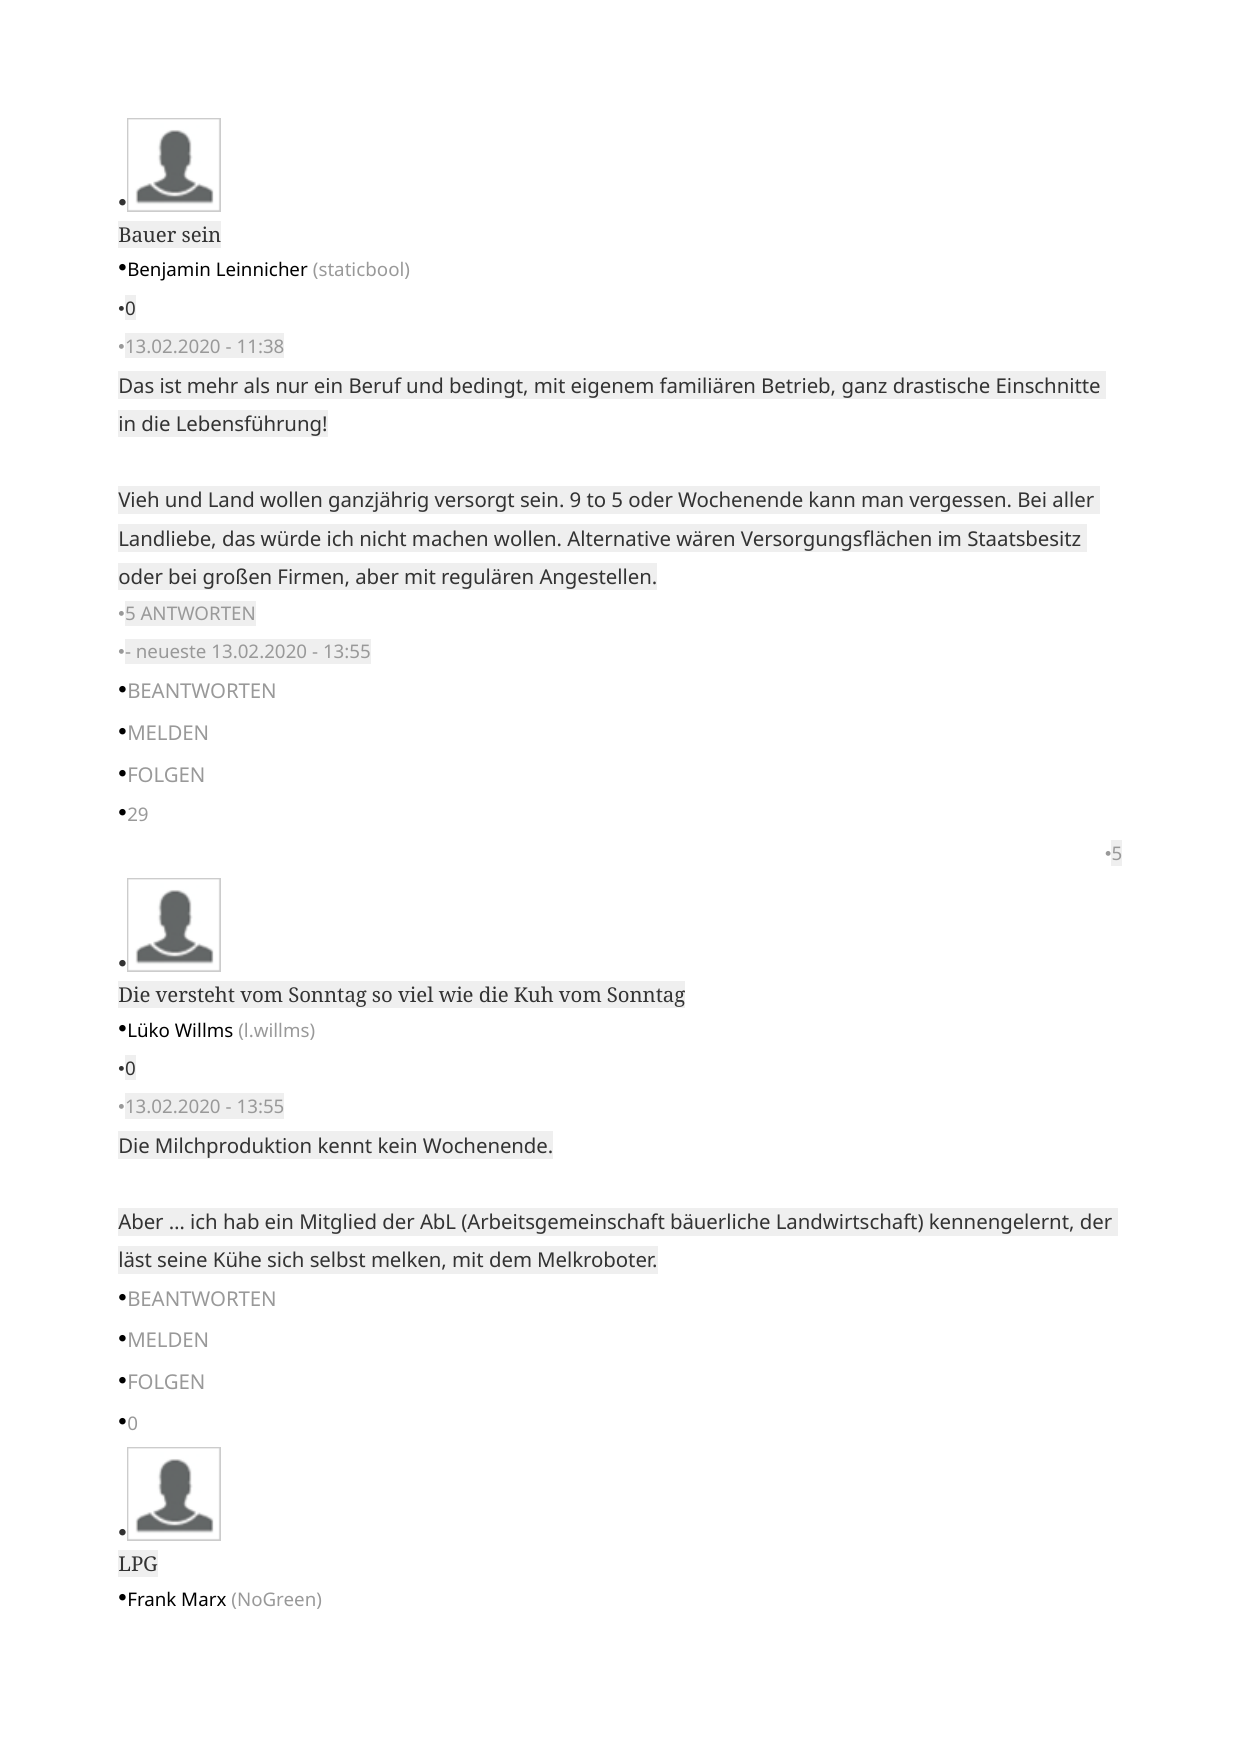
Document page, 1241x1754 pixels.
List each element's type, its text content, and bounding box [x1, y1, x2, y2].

list 0 [118, 295, 1122, 320]
list MELDEN [118, 1326, 1122, 1353]
list - neueste 13.02.2020 - 13:55 [118, 639, 1122, 664]
list Lüko Willms (l.willms) [118, 1017, 1122, 1042]
list MELDEN [118, 719, 1122, 746]
list Frank Marx (NoGreen) [118, 1586, 1122, 1611]
list FOLGEN [118, 760, 1122, 788]
list Bauer sein [118, 221, 1122, 248]
picture [127, 878, 221, 972]
list BEANTWORTEN [118, 677, 1122, 705]
list Die Milchproduktion kennt kein Wochenende. Aber … ich hab ein Mitglied der AbL (Arbeitsgemeinschaft bäuerliche Landwirtschaft) kennengelernt, der läst seine Kühe sich selbst melken, mit dem Melkroboter. [118, 1131, 1122, 1274]
list 29 [118, 802, 1122, 827]
list LPG [118, 1550, 1122, 1577]
list 0 [118, 1055, 1122, 1080]
list 5 ANTWORTEN [118, 601, 1122, 626]
picture [127, 118, 221, 212]
picture [127, 1447, 221, 1541]
list 5 [118, 840, 1122, 866]
list FOLGEN [118, 1367, 1122, 1395]
list 0 [118, 1409, 1122, 1434]
list 13.02.2020 - 13:55 [118, 1093, 1122, 1119]
list Das ist mehr als nur ein Beruf und bedingt, mit eigenem familiären Betrieb, ganz drastische Einschnitte in die Lebensführung! Vieh und Land wollen ganzjährig versorgt sein. 9 to 5 oder Wochenende kann man vergessen. Bei aller Landliebe, das würde ich nicht machen wollen. Alternative wären Versorgungsflächen im Staatsbesitz oder bei großen Firmen, aber mit regulären Angestellen. [118, 371, 1122, 590]
list Die versteht vom Sonntag so viel wie die Kuh vom Sonntag [118, 981, 1122, 1008]
list BEANTWORTEN [118, 1284, 1122, 1312]
list Benjamin Leinnicher (staticbool) [118, 257, 1122, 282]
list 13.02.2020 - 11:38 [118, 333, 1122, 358]
